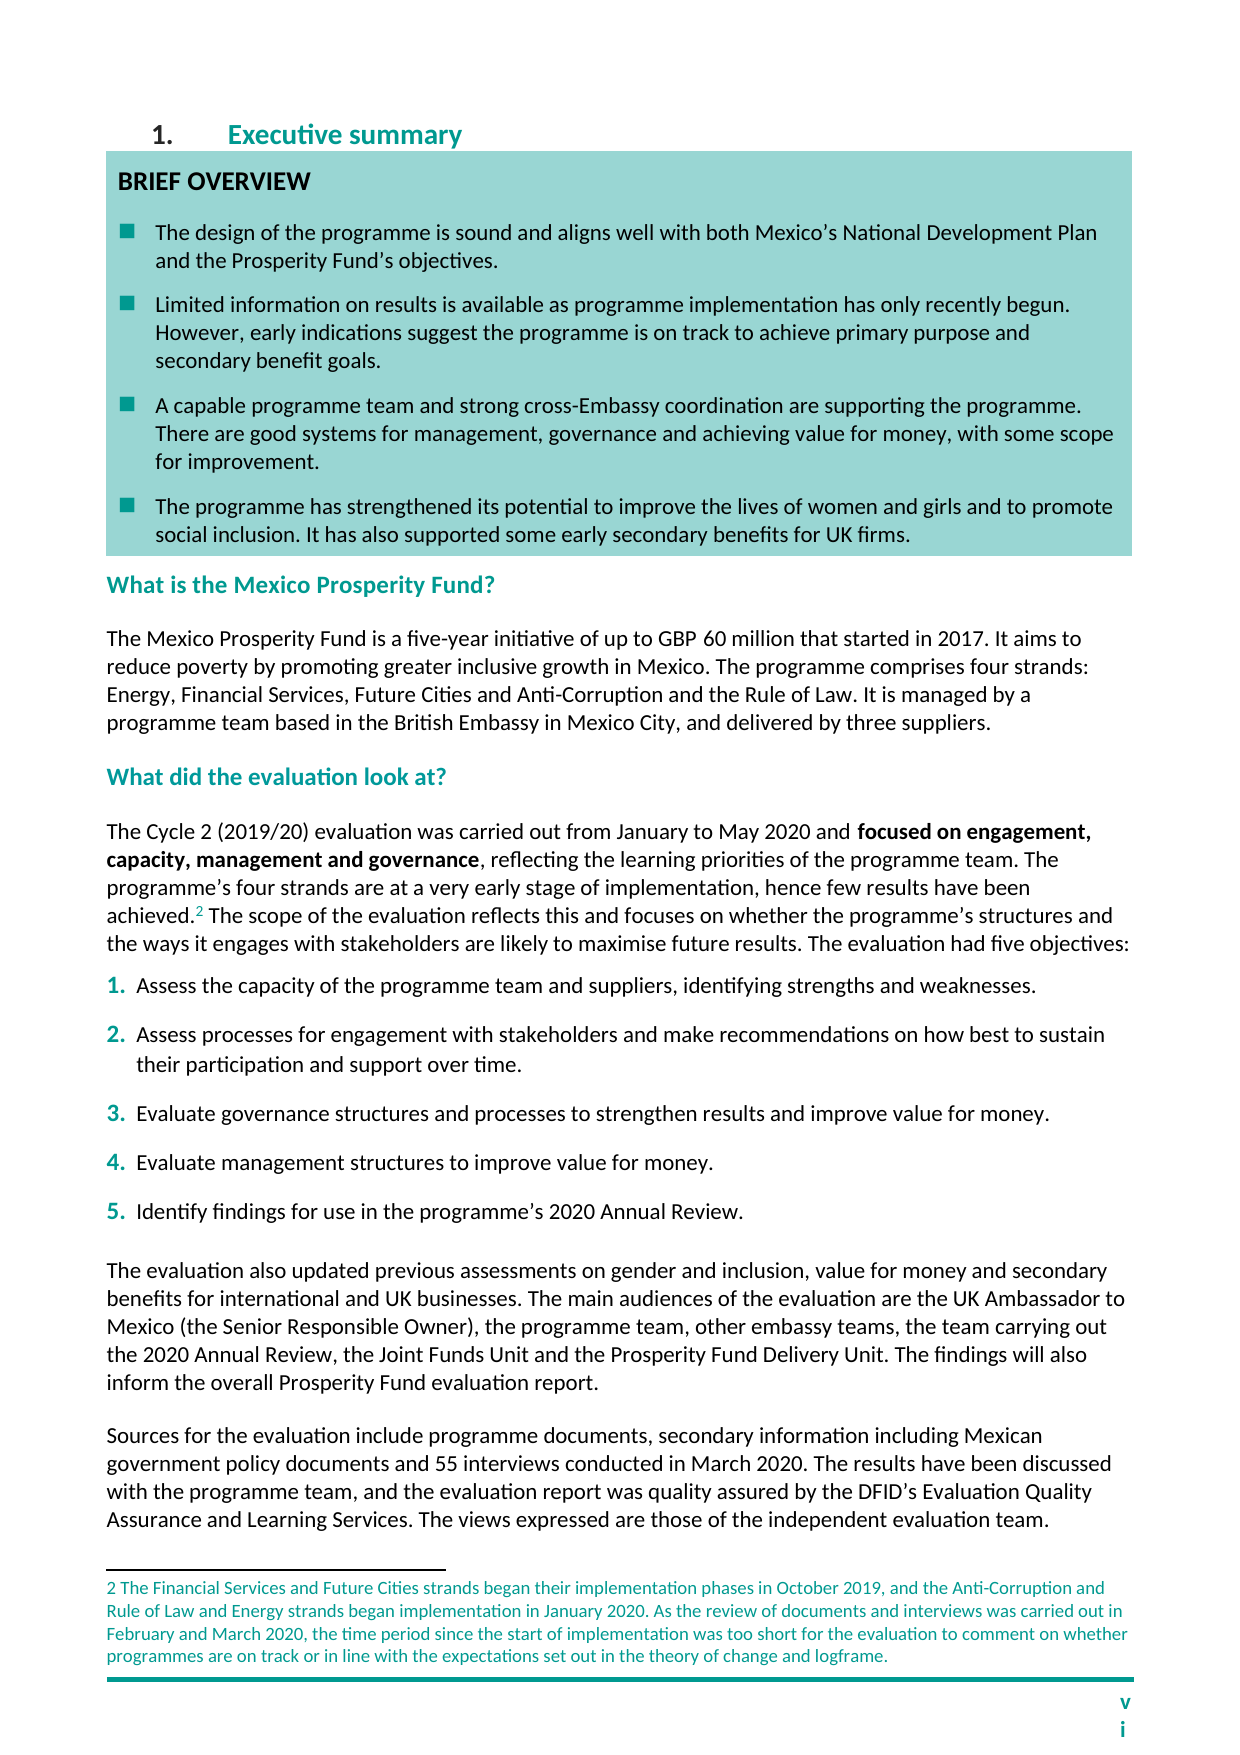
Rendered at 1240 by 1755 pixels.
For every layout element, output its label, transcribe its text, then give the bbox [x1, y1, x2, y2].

list Evaluate management structures to improve value for money. [106, 1146, 1133, 1176]
text What did the evaluation look at? [106, 761, 1133, 792]
table_header BRIEF OVERVIEW The design of the programme is sound and aligns well with both Mexico’s National Development Plan and the Prosperity Fund’s objectives. Limited information on results is available as programme implementation has only recently begun. However, early indications suggest the programme is on track to achieve primary purpose and secondary benefit goals. A capable programme team and strong cross-Embassy coordination are supporting the programme. There are good systems for management, governance and achieving value for money, with some scope for improvement. The programme has strengthened its potential to improve the lives of women and girls and to promote social inclusion. It has also supported some early secondary benefits for UK firms. [106, 151, 1132, 556]
text The Financial Services and Future Cities strands began their implementation phases in October 2019, and the Anti-Corruption and Rule of Law and Energy strands began implementation in January 2020. As the review of documents and interviews was carried out in February and March 2020, the time period since the start of implementation was too short for the evaluation to comment on whether programmes are on track or in line with the expectations set out in the theory of change and logframe. [106, 1576, 1133, 1668]
subtitle Executive summary [151, 116, 1133, 151]
list Identify findings for use in the programme’s 2020 Annual Review. [106, 1195, 1133, 1225]
text The Mexico Prosperity Fund is a five-year initiative of up to GBP 60 million that started in 2017. It aims to reduce poverty by promoting greater inclusive growth in Mexico. The programme comprises four strands: Energy, Financial Services, Future Cities and Anti-Corruption and the Rule of Law. It is managed by a programme team based in the British Embassy in Mexico City, and delivered by three suppliers. [106, 624, 1133, 736]
list Evaluate governance structures and processes to strengthen results and improve value for money. [106, 1097, 1133, 1127]
text Sources for the evaluation include programme documents, secondary information including Mexican government policy documents and 55 interviews conducted in March 2020. The results have been discussed with the programme team, and the evaluation report was quality assured by the DFID’s Evaluation Quality Assurance and Learning Services. The views expressed are those of the independent evaluation team. [106, 1421, 1133, 1533]
list Assess the capacity of the programme team and suppliers, identifying strengths and weaknesses. [106, 969, 1133, 1000]
text The evaluation also updated previous assessments on gender and inclusion, value for money and secondary benefits for international and UK businesses. The main audiences of the evaluation are the UK Ambassador to Mexico (the Senior Responsible Owner), the programme team, other embassy teams, the team carrying out the 2020 Annual Review, the Joint Funds Unit and the Prosperity Fund Delivery Unit. The findings will also inform the overall Prosperity Fund evaluation report. [106, 1256, 1133, 1396]
list Assess processes for engagement with stakeholders and make recommendations on how best to sustain their participation and support over time. [106, 1018, 1133, 1079]
text The Cycle 2 (2019/20) evaluation was carried out from January to May 2020 and focused on engagement, capacity, management and governance, reflecting the learning priorities of the programme team. The programme’s four strands are at a very early stage of implementation, hence few results have been achieved. The scope of the evaluation reflects this and focuses on whether the programme’s structures and the ways it engages with stakeholders are likely to maximise future results. The evaluation had five objectives: [106, 817, 1133, 957]
text What is the Mexico Prosperity Fund? [106, 569, 1133, 599]
